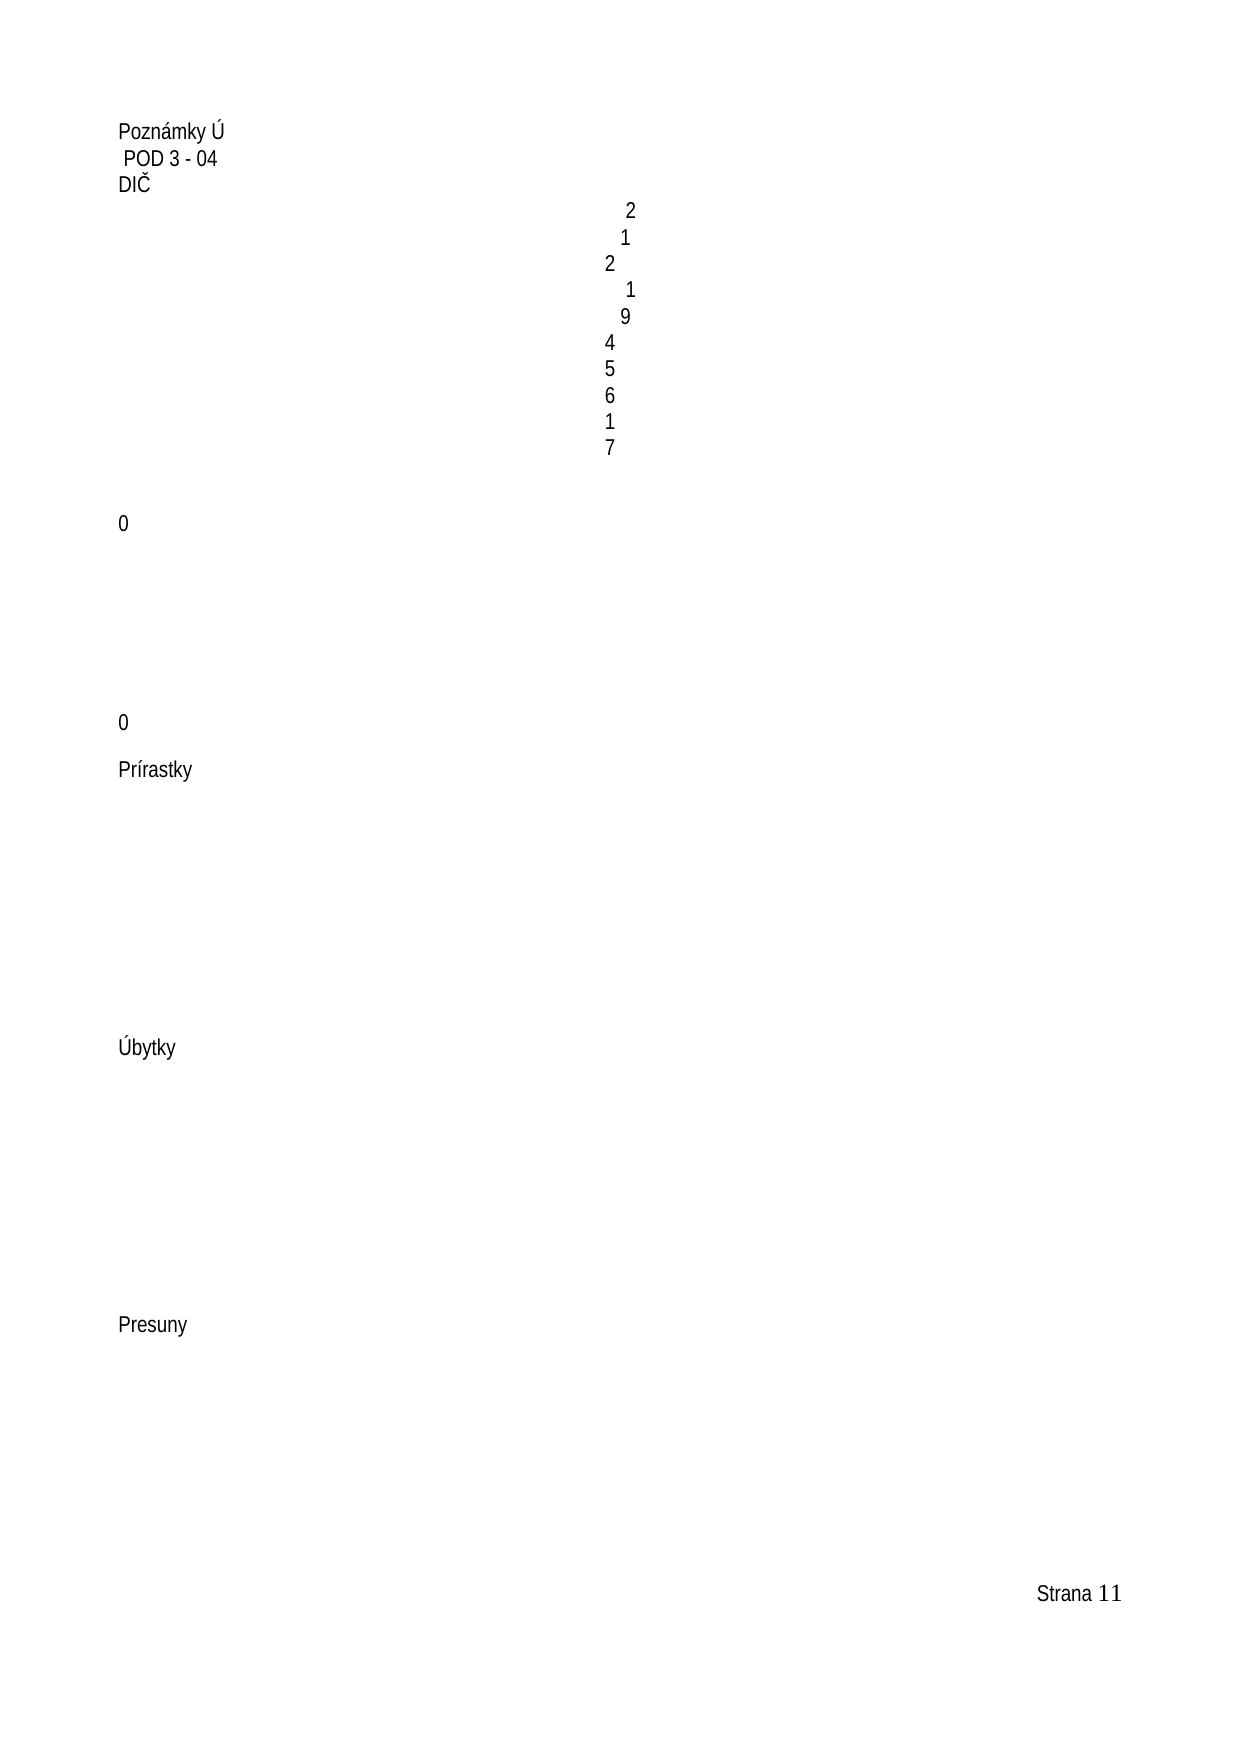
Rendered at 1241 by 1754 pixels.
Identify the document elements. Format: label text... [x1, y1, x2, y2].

text 0 [118, 510, 1122, 537]
text Presuny [118, 1311, 1122, 1337]
text Prírastky [118, 756, 1122, 783]
text 0 [118, 709, 1122, 736]
text Úbytky [118, 1033, 1122, 1060]
